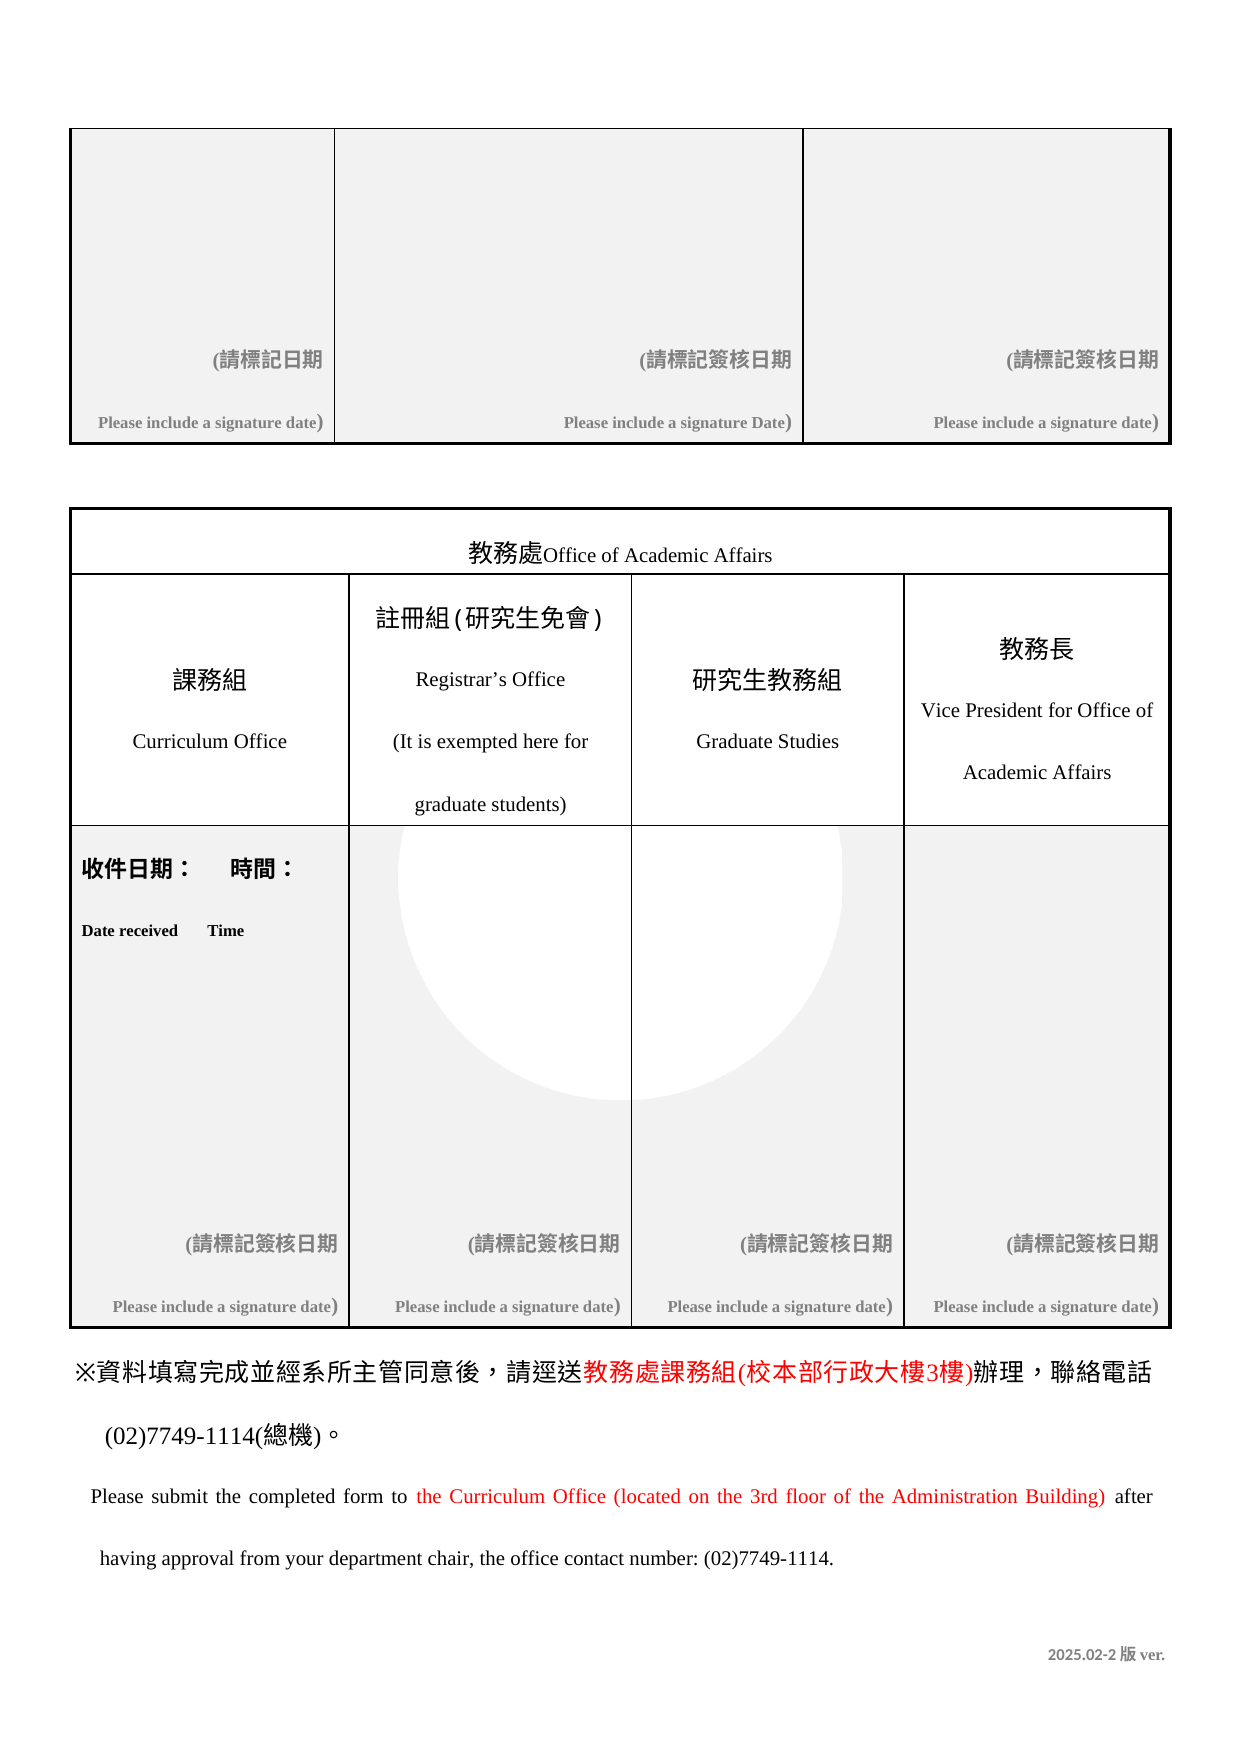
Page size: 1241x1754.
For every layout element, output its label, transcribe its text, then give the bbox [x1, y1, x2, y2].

table_cell 教務長 Vice President for Office of Academic Affairs [905, 575, 1168, 824]
table_cell (請標記簽核日期 Please include a signature date) [632, 826, 903, 1326]
table_cell 課務組 Curriculum Office [72, 575, 348, 824]
table_cell 研究生教務組 Graduate Studies [632, 575, 903, 824]
text ※資料填寫完成並經系所主管同意後，請逕送教務處課務組(校本部行政大樓3樓)辦理，聯絡電話(02)7749-1114(總機)。 [75, 1329, 1153, 1454]
table_cell 收件日期： 時間： Date received Time (請標記簽核日期 Please include a signature date) [72, 826, 348, 1326]
text Please submit the completed form to the Curriculum Office (located on the 3rd floor of the Administration Building) after having approval from your department chair, the office contact number: (02)7749-1114. [75, 1454, 1153, 1579]
table_header 教務處Office of Academic Affairs [72, 510, 1168, 573]
table_cell (請標記簽核日期 Please include a signature date) [804, 129, 1168, 442]
table_cell 註冊組(研究生免會) Registrar’s Office (It is exempted here for graduate students) [350, 575, 631, 824]
table_cell (請標記簽核日期 Please include a signature date) [350, 826, 631, 1326]
table_cell (請標記簽核日期 Please include a signature date) [905, 826, 1168, 1326]
table_cell (請標記日期 Please include a signature date) [72, 129, 334, 442]
table_cell (請標記簽核日期 Please include a signature Date) [335, 129, 802, 442]
